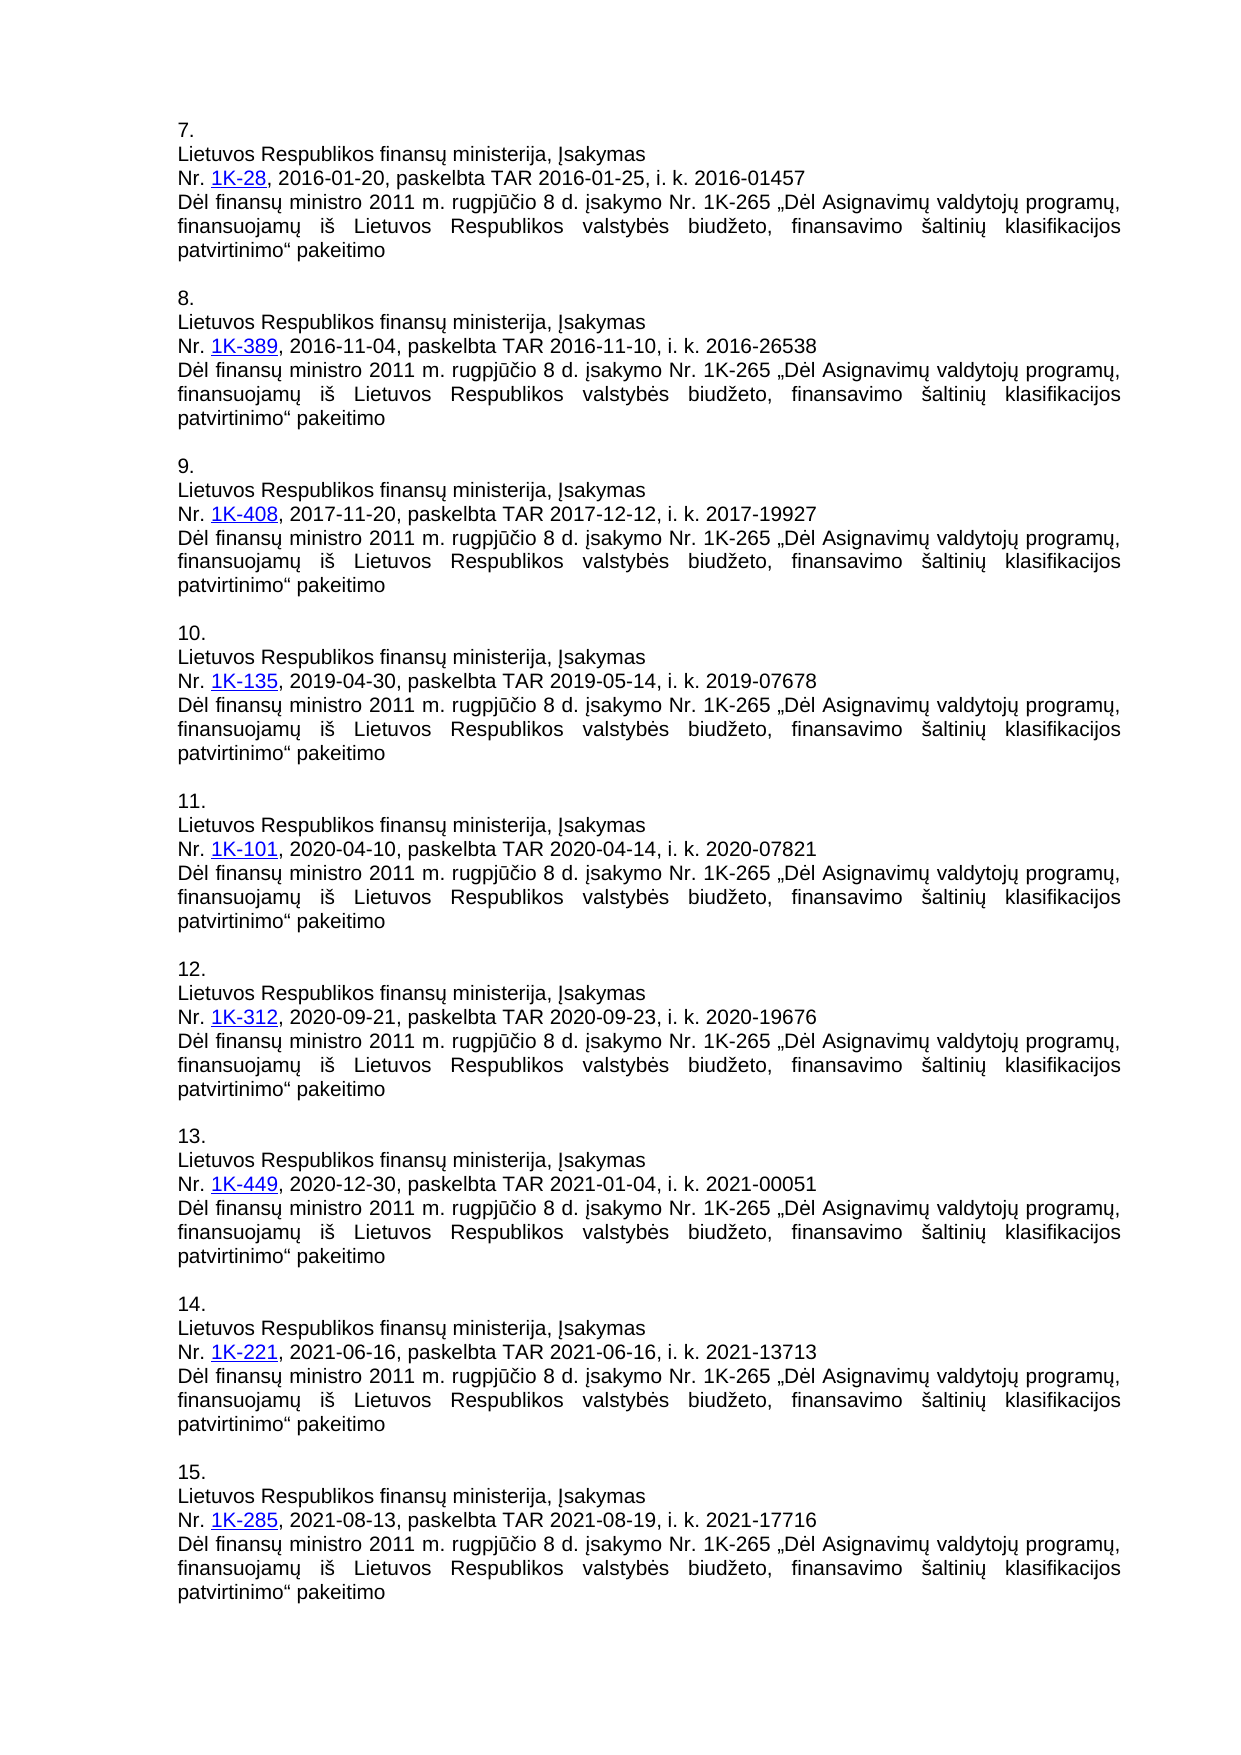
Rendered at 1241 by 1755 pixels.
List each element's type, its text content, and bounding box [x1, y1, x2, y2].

text Dėl finansų ministro 2011 m. rugpjūčio 8 d. įsakymo Nr. 1K-265 „Dėl Asignavimų valdytojų programų, finansuojamų iš Lietuvos Respublikos valstybės biudžeto, finansavimo šaltinių klasifikacijos patvirtinimo“ pakeitimo [177, 693, 1122, 765]
text Nr. 1K-389, 2016-11-04, paskelbta TAR 2016-11-10, i. k. 2016-26538 [177, 334, 1122, 358]
text Dėl finansų ministro 2011 m. rugpjūčio 8 d. įsakymo Nr. 1K-265 „Dėl Asignavimų valdytojų programų, finansuojamų iš Lietuvos Respublikos valstybės biudžeto, finansavimo šaltinių klasifikacijos patvirtinimo“ pakeitimo [177, 1364, 1122, 1436]
text Nr. 1K-28, 2016-01-20, paskelbta TAR 2016-01-25, i. k. 2016-01457 [177, 166, 1122, 190]
text 10. [177, 621, 1122, 645]
text 14. [177, 1292, 1122, 1316]
text Dėl finansų ministro 2011 m. rugpjūčio 8 d. įsakymo Nr. 1K-265 „Dėl Asignavimų valdytojų programų, finansuojamų iš Lietuvos Respublikos valstybės biudžeto, finansavimo šaltinių klasifikacijos patvirtinimo“ pakeitimo [177, 1028, 1122, 1100]
text Lietuvos Respublikos finansų ministerija, Įsakymas [177, 1148, 1122, 1172]
text Lietuvos Respublikos finansų ministerija, Įsakymas [177, 813, 1122, 837]
text 8. [177, 286, 1122, 310]
text Nr. 1K-101, 2020-04-10, paskelbta TAR 2020-04-14, i. k. 2020-07821 [177, 837, 1122, 861]
text 9. [177, 453, 1122, 477]
text Lietuvos Respublikos finansų ministerija, Įsakymas [177, 645, 1122, 669]
text Lietuvos Respublikos finansų ministerija, Įsakymas [177, 1316, 1122, 1340]
text Nr. 1K-408, 2017-11-20, paskelbta TAR 2017-12-12, i. k. 2017-19927 [177, 501, 1122, 525]
text Lietuvos Respublikos finansų ministerija, Įsakymas [177, 310, 1122, 334]
text 7. [177, 118, 1122, 142]
text Dėl finansų ministro 2011 m. rugpjūčio 8 d. įsakymo Nr. 1K-265 „Dėl Asignavimų valdytojų programų, finansuojamų iš Lietuvos Respublikos valstybės biudžeto, finansavimo šaltinių klasifikacijos patvirtinimo“ pakeitimo [177, 358, 1122, 429]
text Dėl finansų ministro 2011 m. rugpjūčio 8 d. įsakymo Nr. 1K-265 „Dėl Asignavimų valdytojų programų, finansuojamų iš Lietuvos Respublikos valstybės biudžeto, finansavimo šaltinių klasifikacijos patvirtinimo“ pakeitimo [177, 1196, 1122, 1268]
text Dėl finansų ministro 2011 m. rugpjūčio 8 d. įsakymo Nr. 1K-265 „Dėl Asignavimų valdytojų programų, finansuojamų iš Lietuvos Respublikos valstybės biudžeto, finansavimo šaltinių klasifikacijos patvirtinimo“ pakeitimo [177, 861, 1122, 933]
text Nr. 1K-312, 2020-09-21, paskelbta TAR 2020-09-23, i. k. 2020-19676 [177, 1004, 1122, 1028]
text Nr. 1K-449, 2020-12-30, paskelbta TAR 2021-01-04, i. k. 2021-00051 [177, 1172, 1122, 1196]
text 12. [177, 957, 1122, 981]
text 13. [177, 1124, 1122, 1148]
text Nr. 1K-285, 2021-08-13, paskelbta TAR 2021-08-19, i. k. 2021-17716 [177, 1508, 1122, 1532]
text Dėl finansų ministro 2011 m. rugpjūčio 8 d. įsakymo Nr. 1K-265 „Dėl Asignavimų valdytojų programų, finansuojamų iš Lietuvos Respublikos valstybės biudžeto, finansavimo šaltinių klasifikacijos patvirtinimo“ pakeitimo [177, 190, 1122, 262]
text Nr. 1K-135, 2019-04-30, paskelbta TAR 2019-05-14, i. k. 2019-07678 [177, 669, 1122, 693]
text 15. [177, 1460, 1122, 1484]
text Lietuvos Respublikos finansų ministerija, Įsakymas [177, 981, 1122, 1004]
text 11. [177, 789, 1122, 813]
text Lietuvos Respublikos finansų ministerija, Įsakymas [177, 142, 1122, 166]
text Nr. 1K-221, 2021-06-16, paskelbta TAR 2021-06-16, i. k. 2021-13713 [177, 1340, 1122, 1364]
text Dėl finansų ministro 2011 m. rugpjūčio 8 d. įsakymo Nr. 1K-265 „Dėl Asignavimų valdytojų programų, finansuojamų iš Lietuvos Respublikos valstybės biudžeto, finansavimo šaltinių klasifikacijos patvirtinimo“ pakeitimo [177, 525, 1122, 597]
text Lietuvos Respublikos finansų ministerija, Įsakymas [177, 477, 1122, 501]
text Dėl finansų ministro 2011 m. rugpjūčio 8 d. įsakymo Nr. 1K-265 „Dėl Asignavimų valdytojų programų, finansuojamų iš Lietuvos Respublikos valstybės biudžeto, finansavimo šaltinių klasifikacijos patvirtinimo“ pakeitimo [177, 1532, 1122, 1603]
text Lietuvos Respublikos finansų ministerija, Įsakymas [177, 1484, 1122, 1508]
